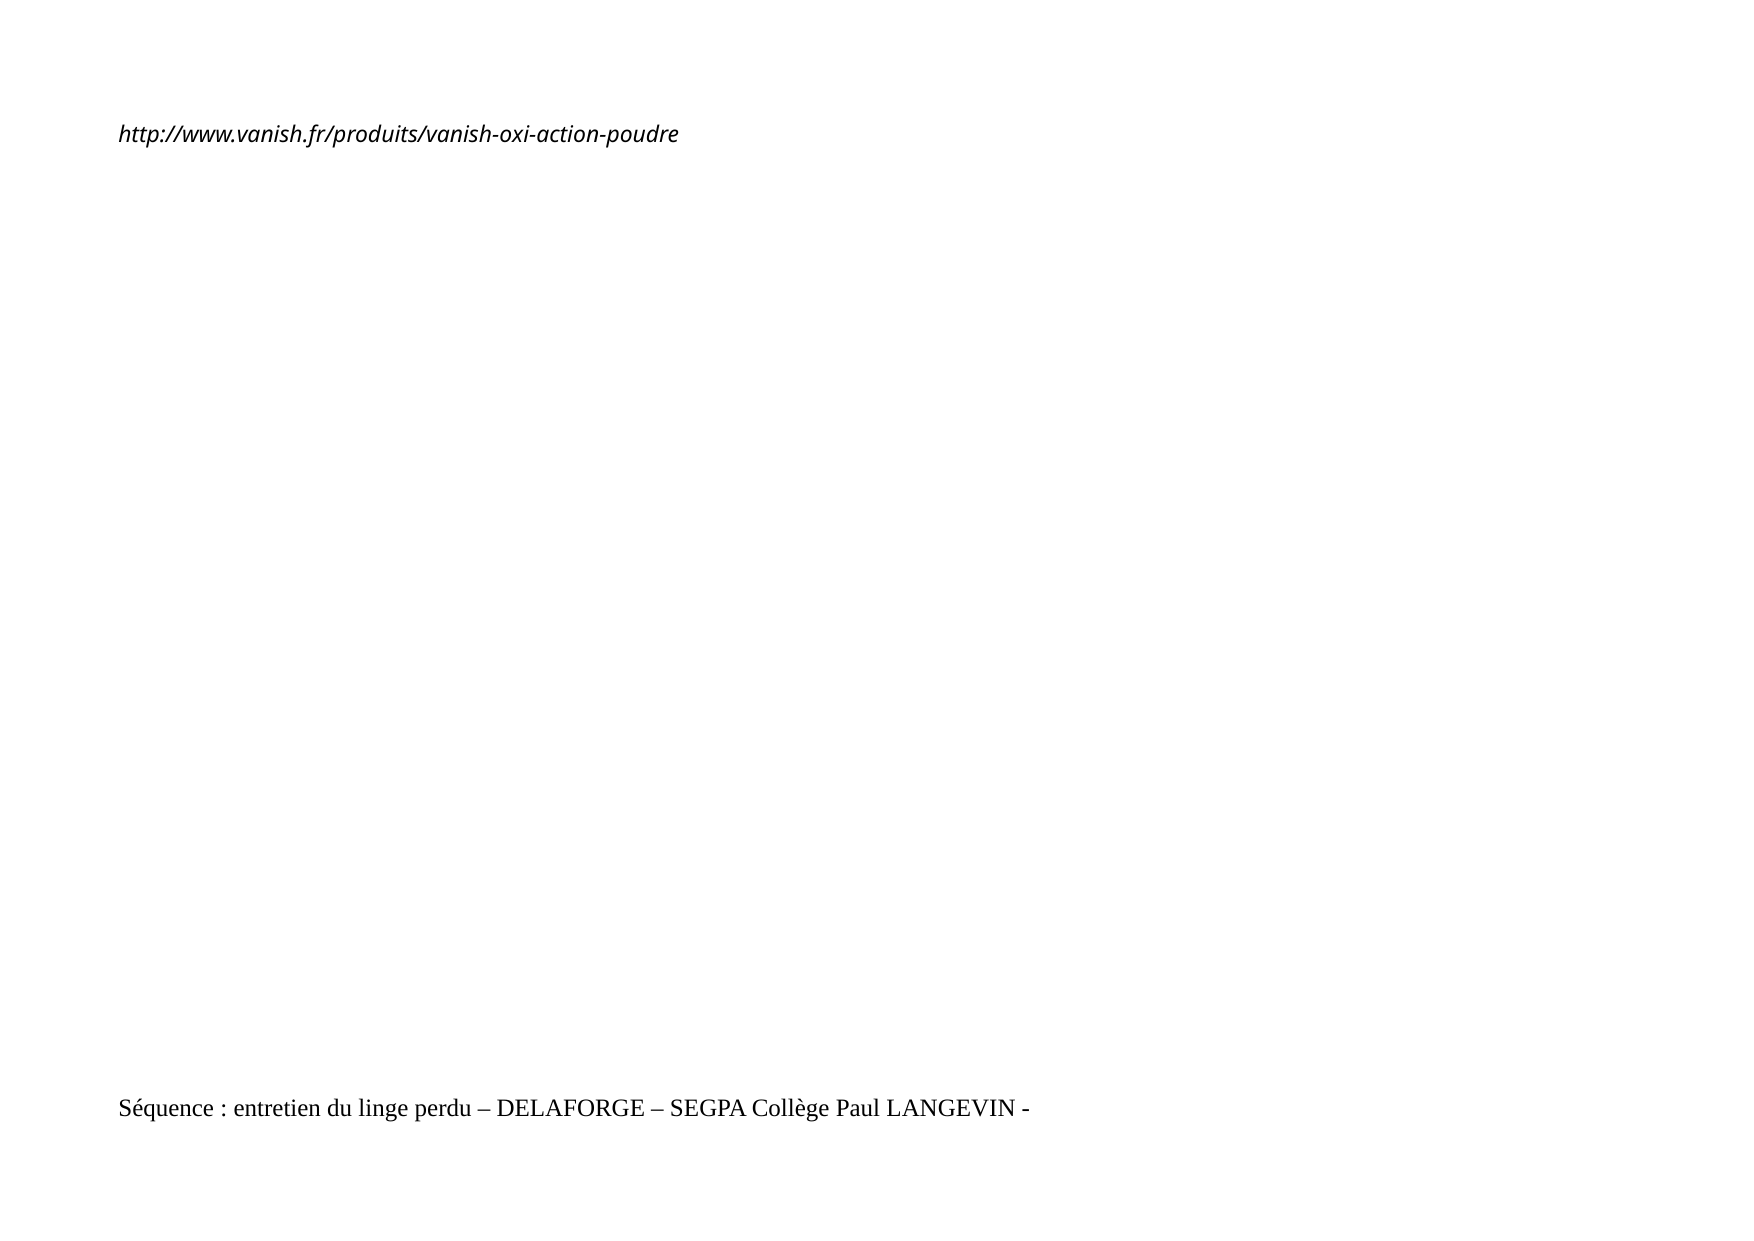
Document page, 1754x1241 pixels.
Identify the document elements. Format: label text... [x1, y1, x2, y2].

text http://www.vanish.fr/produits/vanish-oxi-action-poudre [118, 118, 1636, 149]
